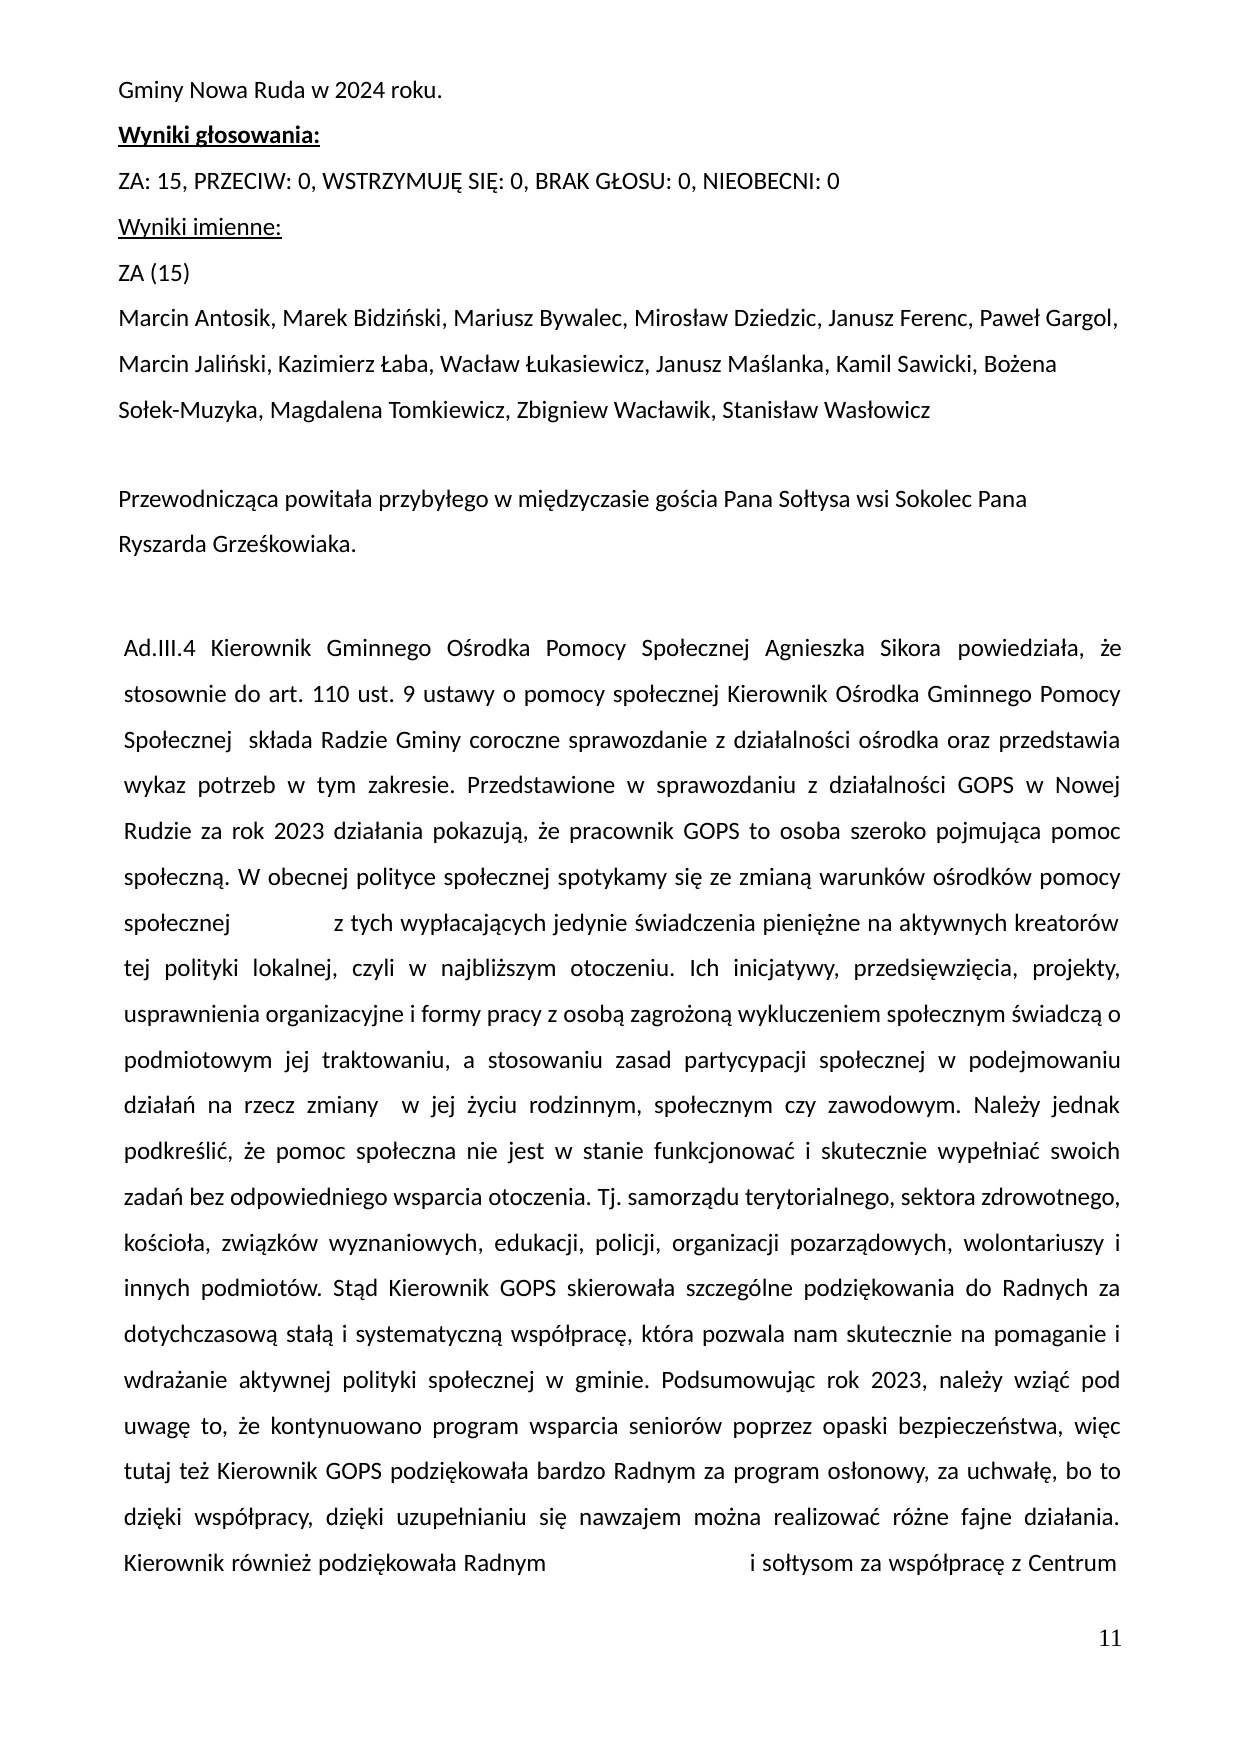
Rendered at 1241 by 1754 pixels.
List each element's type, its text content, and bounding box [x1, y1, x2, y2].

list Ad.III.4 Kierownik Gminnego Ośrodka Pomocy Społecznej Agnieszka Sikora powiedziała, że stosownie do art. 110 ust. 9 ustawy o pomocy społecznej Kierownik Ośrodka Gminnego Pomocy Społecznej składa Radzie Gminy coroczne sprawozdanie z działalności ośrodka oraz przedstawia wykaz potrzeb w tym zakresie. Przedstawione w sprawozdaniu z działalności GOPS w Nowej Rudzie za rok 2023 działania pokazują, że pracownik GOPS to osoba szeroko pojmująca pomoc społeczną. W obecnej polityce społecznej spotykamy się ze zmianą warunków ośrodków pomocy społecznej z tych wypłacających jedynie świadczenia pieniężne na aktywnych kreatorów tej polityki lokalnej, czyli w najbliższym otoczeniu. Ich inicjatywy, przedsięwzięcia, projekty, usprawnienia organizacyjne i formy pracy z osobą zagrożoną wykluczeniem społecznym świadczą o podmiotowym jej traktowaniu, a stosowaniu zasad partycypacji społecznej w podejmowaniu działań na rzecz zmiany w jej życiu rodzinnym, społecznym czy zawodowym. Należy jednak podkreślić, że pomoc społeczna nie jest w stanie funkcjonować i skutecznie wypełniać swoich zadań bez odpowiedniego wsparcia otoczenia. Tj. samorządu terytorialnego, sektora zdrowotnego, kościoła, związków wyznaniowych, edukacji, policji, organizacji pozarządowych, wolontariuszy i innych podmiotów. Stąd Kierownik GOPS skierowała szczególne podziękowania do Radnych za dotychczasową stałą i systematyczną współpracę, która pozwala nam skutecznie na pomaganie i wdrażanie aktywnej polityki społecznej w gminie. Podsumowując rok 2023, należy wziąć pod uwagę to, że kontynuowano program wsparcia seniorów poprzez opaski bezpieczeństwa, więc tutaj też Kierownik GOPS podziękowała bardzo Radnym za program osłonowy, za uchwałę, bo to dzięki współpracy, dzięki uzupełnianiu się nawzajem można realizować różne fajne działania. Kierownik również podziękowała Radnym i sołtysom za współpracę z Centrum [124, 632, 1122, 1577]
text Przewodnicząca powitała przybyłego w międzyczasie gościa Pana Sołtysa wsi Sokolec Pana Ryszarda Grześkowiaka. [118, 483, 1122, 559]
text Gminy Nowa Ruda w 2024 roku. [118, 74, 1122, 104]
text Wyniki głosowania: ZA: 15, PRZECIW: 0, WSTRZYMUJĘ SIĘ: 0, BRAK GŁOSU: 0, NIEOBECNI: 0 Wyniki imienne: ZA (15) Marcin Antosik, Marek Bidziński, Mariusz Bywalec, Mirosław Dziedzic, Janusz Ferenc, Paweł Gargol, Marcin Jaliński, Kazimierz Łaba, Wacław Łukasiewicz, Janusz Maślanka, Kamil Sawicki, Bożena Sołek-Muzyka, Magdalena Tomkiewicz, Zbigniew Wacławik, Stanisław Wasłowicz [118, 119, 1122, 424]
